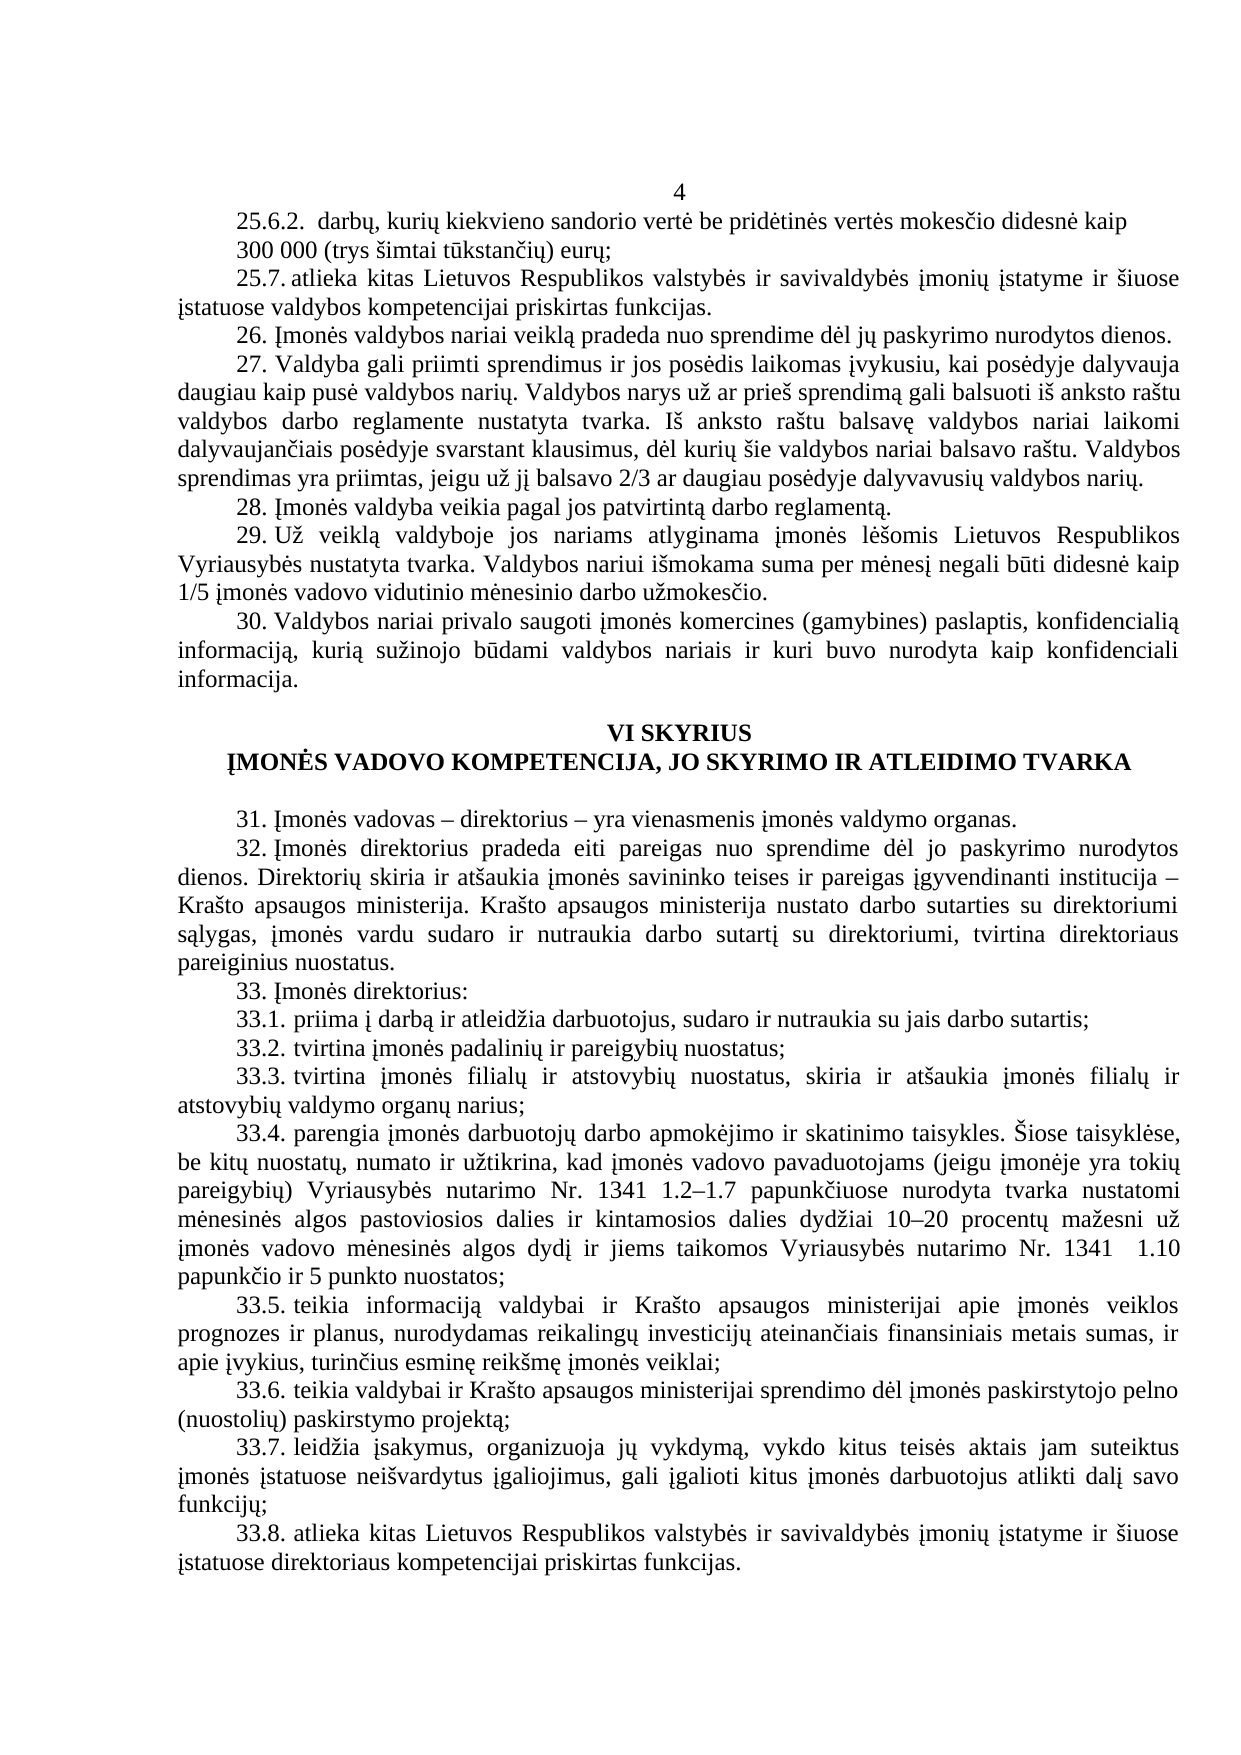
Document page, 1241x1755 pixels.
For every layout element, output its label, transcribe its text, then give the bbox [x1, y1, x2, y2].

text 32. Įmonės direktorius pradeda eiti pareigas nuo sprendime dėl jo paskyrimo nurodytos dienos. Direktorių skiria ir atšaukia įmonės savininko teises ir pareigas įgyvendinanti institucija – Krašto apsaugos ministerija. Krašto apsaugos ministerija nustato darbo sutarties su direktoriumi sąlygas, įmonės vardu sudaro ir nutraukia darbo sutartį su direktoriumi, tvirtina direktoriaus pareiginius nuostatus. [177, 833, 1179, 976]
text 31. Įmonės vadovas – direktorius – yra vienasmenis įmonės valdymo organas. [177, 805, 1181, 833]
text 25.6.2. darbų, kurių kiekvieno sandorio vertė be pridėtinės vertės mokesčio didesnė kaip [177, 207, 1180, 235]
text 33.3. tvirtina įmonės filialų ir atstovybių nuostatus, skiria ir atšaukia įmonės filialų ir atstovybių valdymo organų narius; [177, 1062, 1180, 1119]
text 26. Įmonės valdybos nariai veiklą pradeda nuo sprendime dėl jų paskyrimo nurodytos dienos. [177, 321, 1181, 349]
text 28. Įmonės valdyba veikia pagal jos patvirtintą darbo reglamentą. [177, 492, 1181, 521]
text 33.8. atlieka kitas Lietuvos Respublikos valstybės ir savivaldybės įmonių įstatyme ir šiuose įstatuose direktoriaus kompetencijai priskirtas funkcijas. [177, 1518, 1180, 1576]
text 29. Už veiklą valdyboje jos nariams atlyginama įmonės lėšomis Lietuvos Respublikos Vyriausybės nustatyta tvarka. Valdybos nariui išmokama suma per mėnesį negali būti didesnė kaip 1/5 įmonės vadovo vidutinio mėnesinio darbo užmokesčio. [177, 521, 1181, 606]
text 33.6. teikia valdybai ir Krašto apsaugos ministerijai sprendimo dėl įmonės paskirstytojo pelno (nuostolių) paskirstymo projektą; [177, 1376, 1179, 1433]
text 25.7. atlieka kitas Lietuvos Respublikos valstybės ir savivaldybės įmonių įstatyme ir šiuose įstatuose valdybos kompetencijai priskirtas funkcijas. [177, 264, 1180, 321]
text 33. Įmonės direktorius: [177, 976, 1181, 1005]
text 33.5. teikia informaciją valdybai ir Krašto apsaugos ministerijai apie įmonės veiklos prognozes ir planus, nurodydamas reikalingų investicijų ateinančiais finansiniais metais sumas, ir apie įvykius, turinčius esminę reikšmę įmonės veiklai; [177, 1290, 1180, 1376]
text 30. Valdybos nariai privalo saugoti įmonės komercines (gamybines) paslaptis, konfidencialią informaciją, kurią sužinojo būdami valdybos nariais ir kuri buvo nurodyta kaip konfidenciali informacija. [177, 606, 1180, 693]
text 27. Valdyba gali priimti sprendimus ir jos posėdis laikomas įvykusiu, kai posėdyje dalyvauja daugiau kaip pusė valdybos narių. Valdybos narys už ar prieš sprendimą gali balsuoti iš anksto raštu valdybos darbo reglamente nustatyta tvarka. Iš anksto raštu balsavę valdybos nariai laikomi dalyvaujančiais posėdyje svarstant klausimus, dėl kurių šie valdybos nariai balsavo raštu. Valdybos sprendimas yra priimtas, jeigu už jį balsavo 2/3 ar daugiau posėdyje dalyvavusių valdybos narių. [177, 349, 1181, 492]
text 33.2. tvirtina įmonės padalinių ir pareigybių nuostatus; [177, 1033, 1181, 1062]
text 300 000 (trys šimtai tūkstančių) eurų; [177, 235, 1180, 264]
text ĮMONĖS VADOVO KOMPETENCIJA, JO SKYRIMO IR ATLEIDIMO TVARKA [177, 747, 1181, 776]
text 33.7. leidžia įsakymus, organizuoja jų vykdymą, vykdo kitus teisės aktais jam suteiktus įmonės įstatuose neišvardytus įgaliojimus, gali įgalioti kitus įmonės darbuotojus atlikti dalį savo funkcijų; [177, 1433, 1180, 1518]
text VI SKYRIUS [177, 718, 1181, 747]
text 33.4. parengia įmonės darbuotojų darbo apmokėjimo ir skatinimo taisykles. Šiose taisyklėse, be kitų nuostatų, numato ir užtikrina, kad įmonės vadovo pavaduotojams (jeigu įmonėje yra tokių pareigybių) Vyriausybės nutarimo Nr. 1341 1.2–1.7 papunkčiuose nurodyta tvarka nustatomi mėnesinės algos pastoviosios dalies ir kintamosios dalies dydžiai 10–20 procentų mažesni už įmonės vadovo mėnesinės algos dydį ir jiems taikomos Vyriausybės nutarimo Nr. 1341 1.10 papunkčio ir 5 punkto nuostatos; [177, 1119, 1181, 1290]
text 33.1. priima į darbą ir atleidžia darbuotojus, sudaro ir nutraukia su jais darbo sutartis; [177, 1005, 1181, 1033]
